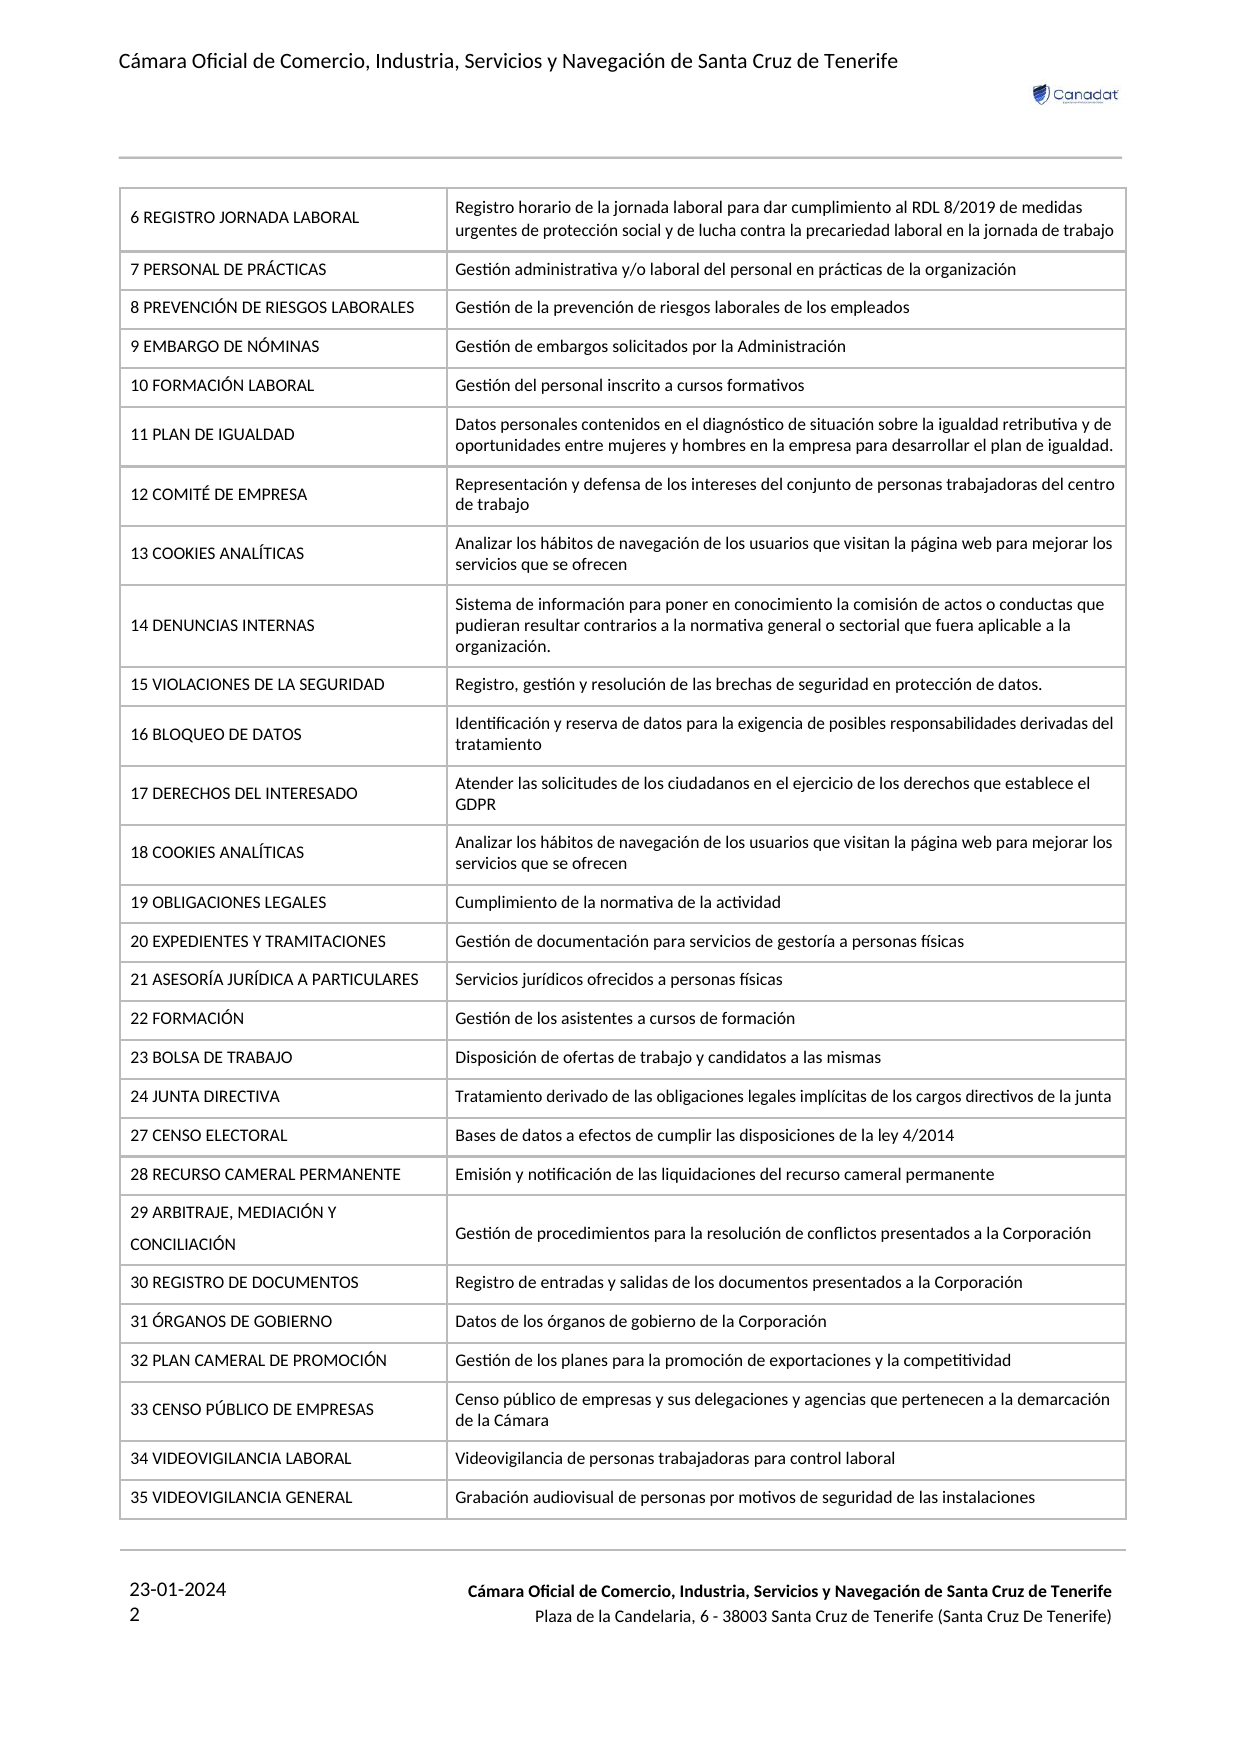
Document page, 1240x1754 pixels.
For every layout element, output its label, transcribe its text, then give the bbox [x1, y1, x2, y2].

table_cell 13 COOKIES ANALÍTICAS [121, 527, 446, 564]
table_cell servicios que se ofrecen [448, 554, 1125, 574]
table_cell [448, 951, 1125, 961]
table_cell [448, 913, 1125, 922]
table_cell [121, 804, 446, 814]
table_cell Datos personales contenidos en el diagnóstico de situación sobre la igualdad retributiva y de [448, 408, 1125, 435]
table_cell [121, 656, 446, 666]
table_cell [448, 1371, 1125, 1381]
table_cell [121, 951, 446, 961]
table_cell [121, 1332, 446, 1342]
table_cell [448, 357, 1125, 367]
table_cell [121, 1371, 446, 1381]
table_cell [121, 228, 446, 241]
table_cell 2 [129, 1602, 356, 1626]
table_cell [448, 1107, 1125, 1117]
table_cell 19 OBLIGACIONES LEGALES [121, 886, 446, 912]
table_cell [448, 695, 1125, 705]
table_cell Analizar los hábitos de navegación de los usuarios que visitan la página web para mejorar los [448, 826, 1125, 853]
table_cell [448, 1244, 1125, 1254]
table_cell [121, 318, 446, 328]
table_cell [448, 241, 1125, 250]
table_cell [448, 1029, 1125, 1039]
table_cell 22 FORMACIÓN [121, 1002, 446, 1029]
table_cell [121, 1254, 446, 1264]
table_cell [447, 1520, 1126, 1549]
table_cell [121, 445, 446, 456]
table_header 6 REGISTRO JORNADA LABORAL [121, 189, 446, 228]
table_cell 9 EMBARGO DE NÓMINAS [121, 330, 446, 357]
table_cell Gestión de embargos solicitados por la Administración [448, 330, 1125, 357]
table_cell Atender las solicitudes de los ciudadanos en el ejercicio de los derechos que establece el [448, 767, 1125, 793]
table_cell CONCILIACIÓN [121, 1223, 446, 1254]
table_cell Cumplimiento de la normativa de la actividad [448, 886, 1125, 912]
table_cell 15 VIOLACIONES DE LA SEGURIDAD [121, 668, 446, 695]
table_cell [121, 744, 446, 755]
table_cell 11 PLAN DE IGUALDAD [121, 408, 446, 445]
table_cell [448, 515, 1125, 525]
table_cell Sistema de información para poner en conocimiento la comisión de actos o conductas que [448, 586, 1125, 615]
table_cell Representación y defensa de los intereses del conjunto de personas trabajadoras del centro [448, 468, 1125, 494]
table_cell [448, 1068, 1125, 1078]
table_cell 17 DERECHOS DEL INTERESADO [121, 767, 446, 804]
table_cell 14 DENUNCIAS INTERNAS [121, 615, 446, 636]
table_cell 32 PLAN CAMERAL DE PROMOCIÓN [121, 1344, 446, 1371]
table_cell [448, 1430, 1125, 1440]
table_cell Plaza de la Candelaria, 6 - 38003 Santa Cruz de Tenerife (Santa Cruz De Tenerife) [356, 1602, 1112, 1626]
table_cell 23 BOLSA DE TRABAJO [121, 1041, 446, 1068]
table_cell Analizar los hábitos de navegación de los usuarios que visitan la página web para mejorar los [448, 527, 1125, 554]
table_cell [121, 396, 446, 406]
table_cell [121, 456, 446, 465]
table_cell Servicios jurídicos ofrecidos a personas físicas [448, 963, 1125, 990]
table_cell 27 CENSO ELECTORAL [121, 1119, 446, 1146]
table_cell [121, 990, 446, 1000]
table_cell [448, 990, 1125, 1000]
table_cell Identificación y reserva de datos para la exigencia de posibles responsabilidades derivadas del [448, 707, 1125, 734]
table_cell [121, 280, 446, 289]
table_cell [121, 1068, 446, 1078]
table_cell [448, 656, 1125, 666]
table_cell urgentes de protección social y de lucha contra la precariedad laboral en la jornada de trabajo [448, 218, 1125, 241]
table_cell [448, 1293, 1125, 1303]
table_cell Gestión de procedimientos para la resolución de conflictos presentados a la Corporación [448, 1196, 1125, 1244]
table_cell GDPR [448, 794, 1125, 814]
table_cell 24 JUNTA DIRECTIVA [121, 1080, 446, 1107]
table_cell [448, 1332, 1125, 1342]
table_cell 35 VIDEOVIGILANCIA GENERAL [121, 1481, 446, 1508]
table_cell 31 ÓRGANOS DE GOBIERNO [121, 1305, 446, 1332]
table_cell [121, 1146, 446, 1155]
table_cell de la Cámara [448, 1410, 1125, 1430]
table_cell [121, 814, 446, 824]
table_cell [121, 1430, 446, 1440]
table_cell [448, 1185, 1125, 1194]
table_cell tratamiento [448, 734, 1125, 755]
table_cell [448, 874, 1125, 883]
table_cell [121, 564, 446, 574]
table_header 23-01-2024 [129, 1576, 356, 1602]
text Cámara Oficial de Comercio, Industria, Servicios y Navegación de Santa Cruz de Tenerife [119, 47, 1028, 74]
table_cell [121, 1029, 446, 1039]
table_cell [448, 280, 1125, 289]
table_cell 34 VIDEOVIGILANCIA LABORAL [121, 1442, 446, 1469]
table_cell [448, 755, 1125, 764]
table_header Cámara Oficial de Comercio, Industria, Servicios y Navegación de Santa Cruz de Tenerife [356, 1576, 1112, 1602]
table_header Registro horario de la jornada laboral para dar cumplimiento al RDL 8/2019 de medidas [448, 189, 1125, 218]
table_cell [121, 913, 446, 922]
table_cell [121, 241, 446, 250]
table_cell Registro de entradas y salidas de los documentos presentados a la Corporación [448, 1266, 1125, 1293]
table_cell [121, 515, 446, 525]
table_cell [121, 505, 446, 515]
table_cell de trabajo [448, 494, 1125, 515]
table_cell [448, 1469, 1125, 1479]
table_cell Gestión del personal inscrito a cursos formativos [448, 369, 1125, 396]
table_cell 21 ASESORÍA JURÍDICA A PARTICULARES [121, 963, 446, 990]
table_cell [121, 1420, 446, 1430]
table_cell Emisión y notificación de las liquidaciones del recurso cameral permanente [448, 1158, 1125, 1184]
table_cell 12 COMITÉ DE EMPRESA [121, 468, 446, 505]
table_cell 10 FORMACIÓN LABORAL [121, 369, 446, 396]
table_cell [448, 456, 1125, 465]
table_cell [448, 1508, 1125, 1518]
table_cell Gestión de los planes para la promoción de exportaciones y la competitividad [448, 1344, 1125, 1371]
table_cell 30 REGISTRO DE DOCUMENTOS [121, 1266, 446, 1293]
table_cell 28 RECURSO CAMERAL PERMANENTE [121, 1158, 446, 1184]
table_cell 8 PREVENCIÓN DE RIESGOS LABORALES [121, 291, 446, 318]
table_cell [448, 1146, 1125, 1155]
table_cell [121, 357, 446, 367]
table_cell Gestión de los asistentes a cursos de formación [448, 1002, 1125, 1029]
table_cell Disposición de ofertas de trabajo y candidatos a las mismas [448, 1041, 1125, 1068]
table_cell 18 COOKIES ANALÍTICAS [121, 826, 446, 863]
table_cell Bases de datos a efectos de cumplir las disposiciones de la ley 4/2014 [448, 1119, 1125, 1146]
table_cell [121, 1508, 446, 1518]
table_cell [121, 586, 446, 615]
table_cell [121, 575, 446, 584]
table_cell Datos de los órganos de gobierno de la Corporación [448, 1305, 1125, 1332]
table_cell [121, 863, 446, 874]
table_cell [121, 755, 446, 764]
table_cell Videovigilancia de personas trabajadoras para control laboral [448, 1442, 1125, 1469]
table_cell [448, 1254, 1125, 1264]
table_cell 20 EXPEDIENTES Y TRAMITACIONES [121, 924, 446, 951]
table_cell Registro, gestión y resolución de las brechas de seguridad en protección de datos. [448, 668, 1125, 695]
table_cell [121, 874, 446, 883]
table_cell [121, 695, 446, 705]
table_cell [121, 1107, 446, 1117]
table_cell [121, 1469, 446, 1479]
table_cell Censo público de empresas y sus delegaciones y agencias que pertenecen a la demarcación [448, 1383, 1125, 1410]
table_cell [121, 636, 446, 656]
table_cell organización. [448, 636, 1125, 656]
table_cell [448, 396, 1125, 406]
table_cell 33 CENSO PÚBLICO DE EMPRESAS [121, 1383, 446, 1420]
table_cell 7 PERSONAL DE PRÁCTICAS [121, 253, 446, 279]
table_cell oportunidades entre mujeres y hombres en la empresa para desarrollar el plan de igualdad. [448, 435, 1125, 456]
table_cell Gestión de la prevención de riesgos laborales de los empleados [448, 291, 1125, 318]
table_cell servicios que se ofrecen [448, 853, 1125, 874]
table_cell [448, 575, 1125, 584]
table_cell Grabación audiovisual de personas por motivos de seguridad de las instalaciones [448, 1481, 1125, 1508]
table_cell [121, 1293, 446, 1303]
table_cell 16 BLOQUEO DE DATOS [121, 707, 446, 744]
table_cell [121, 1185, 446, 1194]
table_cell Gestión de documentación para servicios de gestoría a personas físicas [448, 924, 1125, 951]
table_cell [120, 1520, 447, 1549]
table_cell Tratamiento derivado de las obligaciones legales implícitas de los cargos directivos de la junta [448, 1080, 1125, 1107]
table_cell pudieran resultar contrarios a la normativa general o sectorial que fuera aplicable a la [448, 615, 1125, 636]
table_cell [448, 814, 1125, 824]
table_cell 29 ARBITRAJE, MEDIACIÓN Y [121, 1196, 446, 1223]
table_cell Gestión administrativa y/o laboral del personal en prácticas de la organización [448, 253, 1125, 279]
table_cell [448, 318, 1125, 328]
